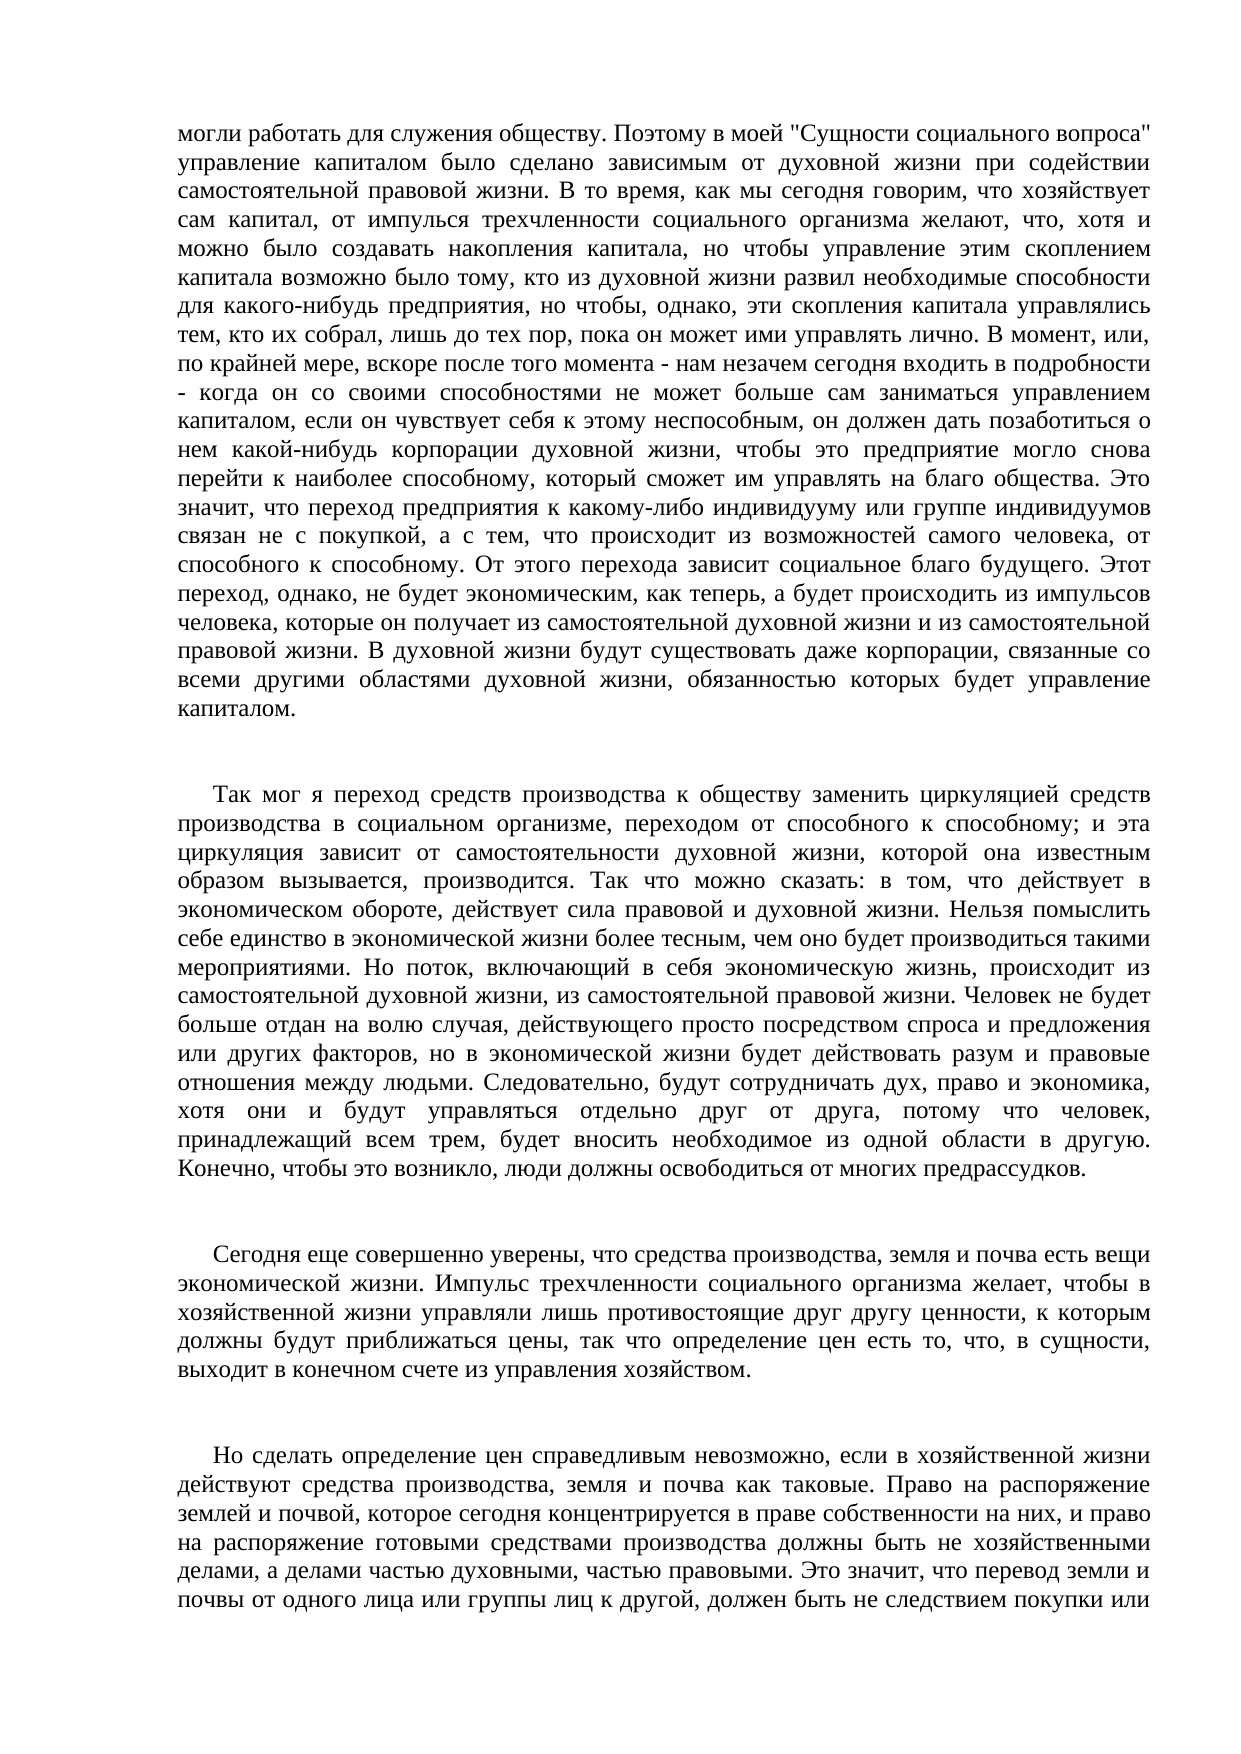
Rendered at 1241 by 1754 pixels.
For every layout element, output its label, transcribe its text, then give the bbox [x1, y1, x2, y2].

text Так мог я переход средств производства к обществу заменить циркуляцией средств производства в социальном организме, переходом от способного к способному; и эта циркуляция зависит от самостоятельности духовной жизни, которой она известным образом вызывается, производится. Так что можно сказать: в том, что действует в экономическом обороте, действует сила правовой и духовной жизни. Нельзя помыслить себе единство в экономической жизни более тесным, чем оно будет производиться такими мероприятиями. Но поток, включающий в себя экономическую жизнь, происходит из самостоятельной духовной жизни, из самостоятельной правовой жизни. Человек не будет больше отдан на волю случая, действующего просто посредством спроса и предложения или других факторов, но в экономической жизни будет действовать разум и правовые отношения между людьми. Следовательно, будут сотрудничать дух, право и экономика, хотя они и будут управляться отдельно друг от друга, потому что человек, принадлежащий всем трем, будет вносить необходимое из одной области в другую. Конечно, чтобы это возникло, люди должны освободиться от многих предрассудков. [177, 779, 1152, 1182]
text Сегодня еще совершенно уверены, что средства производства, земля и почва есть вещи экономической жизни. Импульс трехчленности социального организма желает, чтобы в хозяйственной жизни управляли лишь противостоящие друг другу ценности, к которым должны будут приближаться цены, так что определение цен есть то, что, в сущности, выходит в конечном счете из управления хозяйством. [177, 1239, 1152, 1383]
text Но сделать определение цен справедливым невозможно, если в хозяйственной жизни действуют средства производства, земля и почва как таковые. Право на распоряжение землей и почвой, которое сегодня концентрируется в праве собственности на них, и право на распоряжение готовыми средствами производства должны быть не хозяйственными делами, а делами частью духовными, частью правовыми. Это значит, что перевод земли и почвы от одного лица или группы лиц к другой, должен быть не следствием покупки или [177, 1441, 1152, 1613]
text могли работать для служения обществу. Поэтому в моей "Сущности социального вопроса" управление капиталом было сделано зависимым от духовной жизни при содействии самостоятельной правовой жизни. В то время, как мы сегодня говорим, что хозяйствует сам капитал, от импулься трехчленности социального организма желают, что, хотя и можно было создавать накопления капитала, но чтобы управление этим скоплением капитала возможно было тому, кто из духовной жизни развил необходимые способности для какого-нибудь предприятия, но чтобы, однако, эти скопления капитала управлялись тем, кто их собрал, лишь до тех пор, пока он может ими управлять лично. В момент, или, по крайней мере, вскоре после того момента - нам незачем сегодня входить в подробности - когда он со своими способностями не может больше сам заниматься управлением капиталом, если он чувствует себя к этому неспособным, он должен дать позаботиться о нем какой-нибудь корпорации духовной жизни, чтобы это предприятие могло снова перейти к наиболее способному, который сможет им управлять на благо общества. Это значит, что переход предприятия к какому-либо индивидууму или группе индивидуумов связан не с покупкой, а с тем, что происходит из возможностей самого человека, от способного к способному. От этого перехода зависит социальное благо будущего. Этот переход, однако, не будет экономическим, как теперь, а будет происходить из импульсов человека, которые он получает из самостоятельной духовной жизни и из самостоятельной правовой жизни. В духовной жизни будут существовать даже корпорации, связанные со всеми другими областями духовной жизни, обязанностью которых будет управление капиталом. [177, 118, 1152, 722]
